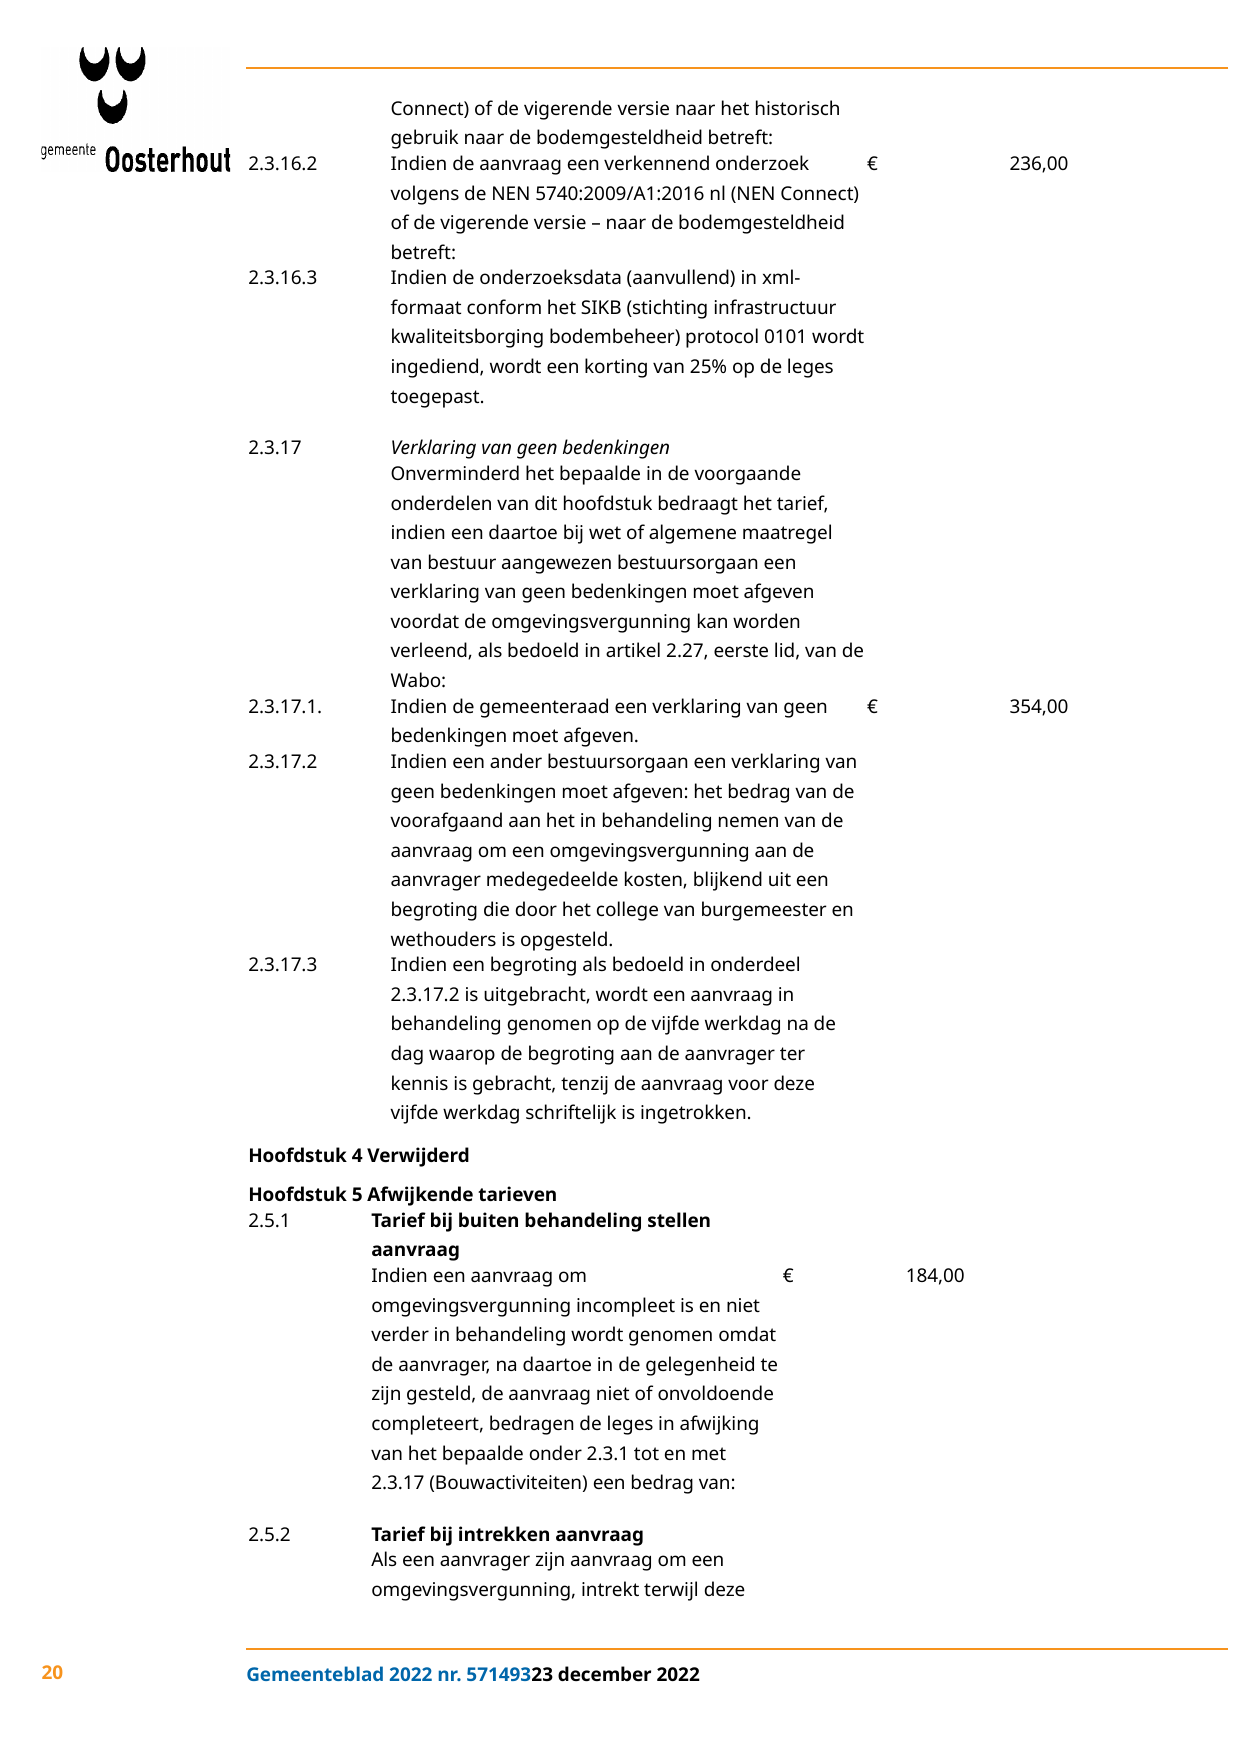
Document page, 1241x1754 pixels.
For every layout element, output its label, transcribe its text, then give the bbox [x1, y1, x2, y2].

table_cell [906, 1495, 1028, 1521]
table_cell 2.3.16.3 [248, 265, 390, 409]
table_cell € [867, 693, 1009, 748]
table_cell [390, 409, 867, 434]
table_cell [1009, 409, 1152, 434]
table_cell [1009, 434, 1152, 460]
table_cell [783, 1521, 906, 1547]
table_cell 2.3.17.3 [248, 951, 390, 1125]
table_cell Onverminderd het bepaalde in de voorgaande onderdelen van dit hoofdstuk bedraagt het tarief, indien een daartoe bij wet of algemene maatregel van bestuur aangewezen bestuursorgaan een verklaring van geen bedenkingen moet afgeven voordat de omgevingsvergunning kan worden verleend, als bedoeld in artikel 2.27, eerste lid, van de Wabo: [390, 460, 867, 693]
table_cell 2.3.17 [248, 434, 390, 460]
table_cell Connect) of de vigerende versie naar het historisch gebruik naar de bodemgesteldheid betreft: [390, 95, 867, 150]
table_cell 2.3.16.2 [248, 150, 390, 264]
table_cell 2.3.17.2 [248, 748, 390, 951]
table_cell [1009, 265, 1152, 409]
table_cell 2.3.17.1. [248, 693, 390, 748]
text Hoofdstuk 5 Afwijkende tarieven [248, 1181, 1152, 1207]
table_cell Indien de onderzoeksdata (aanvullend) in xml-formaat conform het SIKB (stichting infrastructuur kwaliteitsborging bodembeheer) protocol 0101 wordt ingediend, wordt een korting van 25% op de leges toegepast. [390, 265, 867, 409]
table_cell 236,00 [1009, 150, 1152, 264]
table_cell [867, 748, 1009, 951]
table_cell [1009, 748, 1152, 951]
table_cell 354,00 [1009, 693, 1152, 748]
text Hoofdstuk 4 Verwijderd [248, 1142, 1152, 1168]
table_header [783, 1207, 906, 1262]
table_cell Indien een begroting als bedoeld in onderdeel 2.3.17.2 is uitgebracht, wordt een aanvraag in behandeling genomen op de vijfde werkdag na de dag waarop de begroting aan de aanvrager ter kennis is gebracht, tenzij de aanvraag voor deze vijfde werkdag schriftelijk is ingetrokken. [390, 951, 867, 1125]
table_cell € [783, 1262, 906, 1495]
table_cell Indien een aanvraag om omgevingsvergunning incompleet is en niet verder in behandeling wordt genomen omdat de aanvrager, na daartoe in de gelegenheid te zijn gesteld, de aanvraag niet of onvoldoende completeert, bedragen de leges in afwijking van het bepaalde onder 2.3.1 tot en met 2.3.17 (Bouwactiviteiten) een bedrag van: [371, 1262, 783, 1495]
table_cell Indien de aanvraag een verkennend onderzoek volgens de NEN 5740:2009/A1:2016 nl (NEN Connect) of de vigerende versie – naar de bodemgesteldheid betreft: [390, 150, 867, 264]
table_cell [248, 1495, 371, 1521]
picture [41, 47, 231, 172]
table_cell [248, 95, 390, 150]
table_cell Verklaring van geen bedenkingen [390, 434, 867, 460]
table_cell 184,00 [906, 1262, 1028, 1495]
table_cell [906, 1521, 1152, 1547]
table_cell Indien een ander bestuursorgaan een verklaring van geen bedenkingen moet afgeven: het bedrag van de voorafgaand aan het in behandeling nemen van de aanvraag om een omgevingsvergunning aan de aanvrager medegedeelde kosten, blijkend uit een begroting die door het college van burgemeester en wethouders is opgesteld. [390, 748, 867, 951]
table_cell [248, 1547, 371, 1602]
table_cell [248, 409, 390, 434]
table_cell [248, 1262, 371, 1495]
table_cell [371, 1495, 783, 1521]
table_cell [867, 95, 1009, 150]
table_cell [906, 1547, 1152, 1602]
table_cell [1009, 951, 1152, 1125]
table_header 2.5.1 [248, 1207, 371, 1262]
table_cell [867, 434, 1009, 460]
table_cell Indien de gemeenteraad een verklaring van geen bedenkingen moet afgeven. [390, 693, 867, 748]
table_cell [248, 460, 390, 693]
table_cell [867, 460, 1009, 693]
table_cell Als een aanvrager zijn aanvraag om een omgevingsvergunning, intrekt terwijl deze [371, 1547, 783, 1602]
table_header [906, 1207, 1028, 1262]
table_cell € [867, 150, 1009, 264]
table_cell 2.5.2 [248, 1521, 371, 1547]
table_cell [867, 409, 1009, 434]
table_cell [867, 951, 1009, 1125]
table_cell [783, 1495, 906, 1521]
table_cell Tarief bij intrekken aanvraag [371, 1521, 783, 1547]
table_header Tarief bij buiten behandeling stellen aanvraag [371, 1207, 783, 1262]
table_cell [1009, 95, 1152, 150]
table_cell [1009, 460, 1152, 693]
table_cell [783, 1547, 906, 1602]
table_cell [867, 265, 1009, 409]
